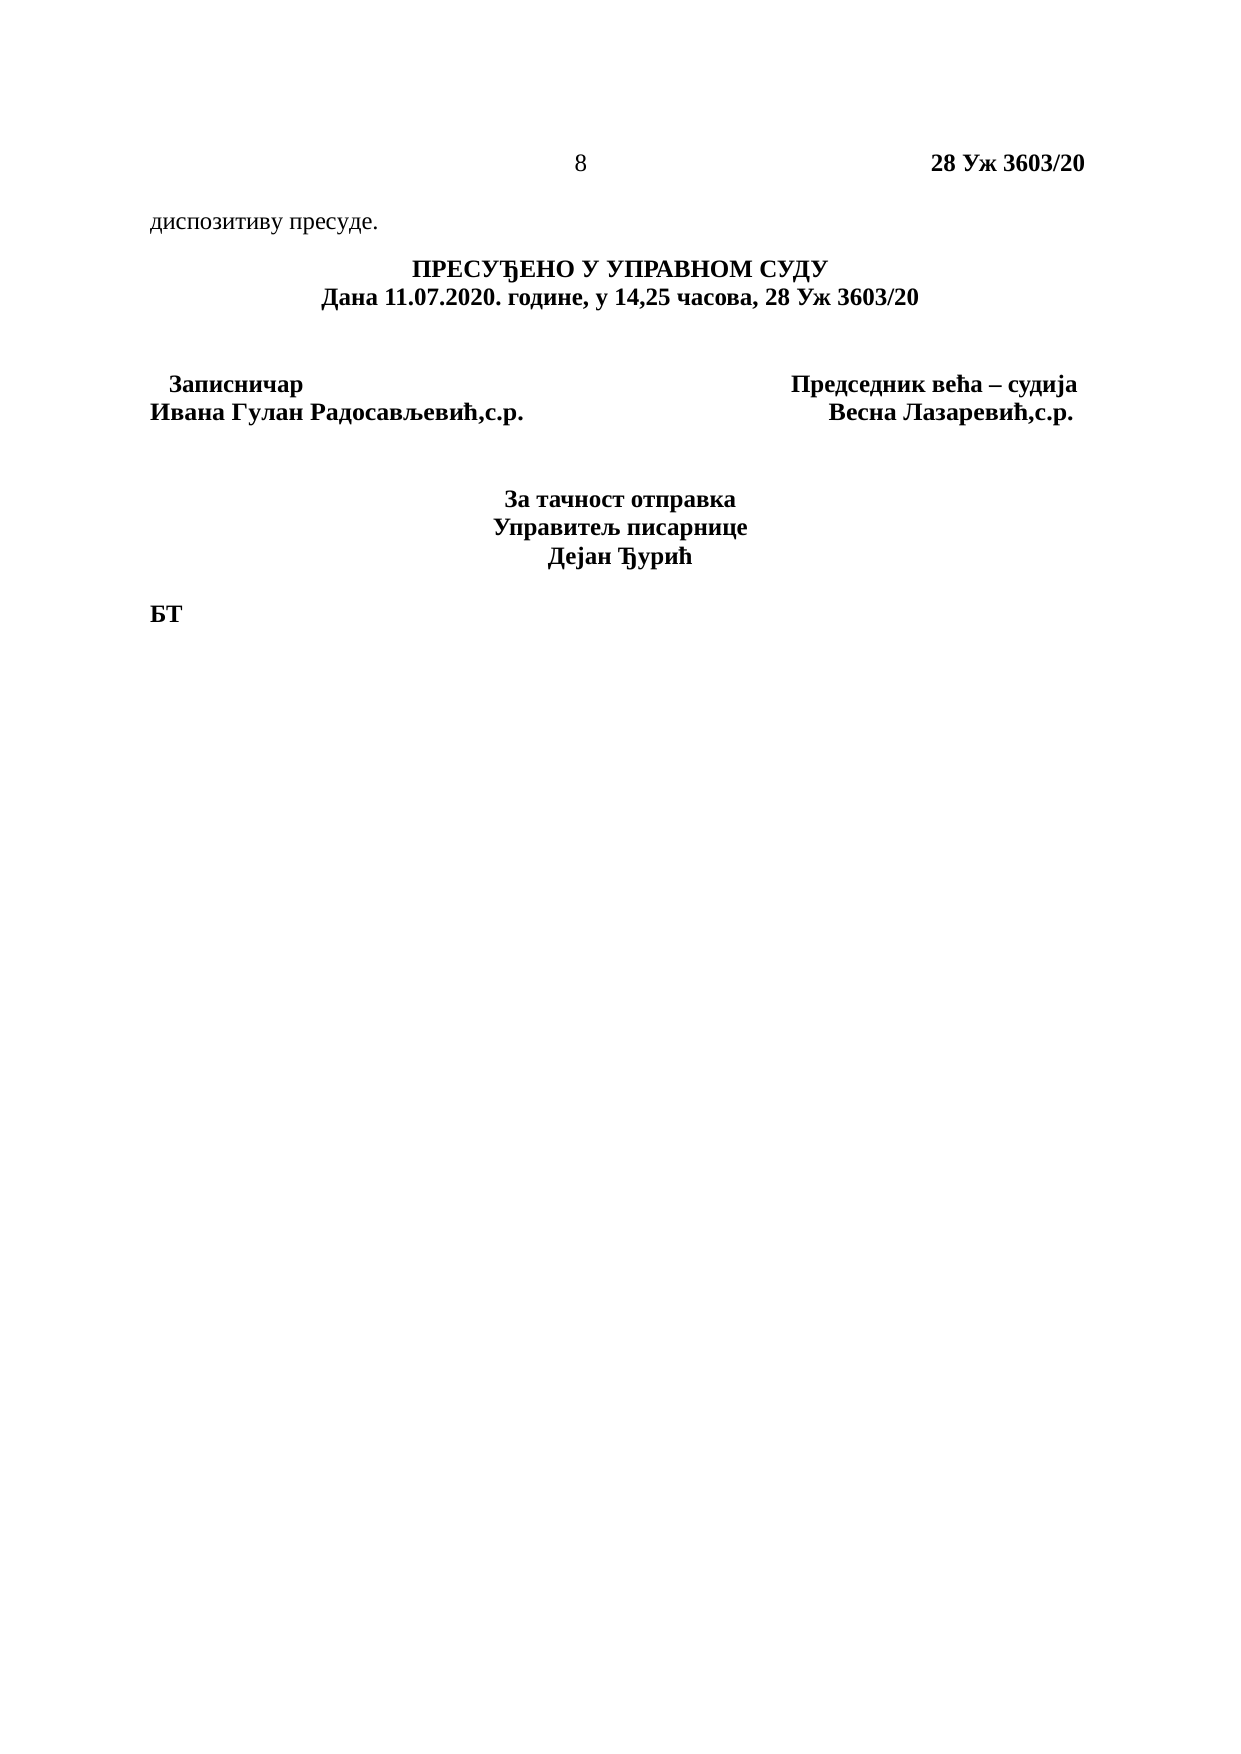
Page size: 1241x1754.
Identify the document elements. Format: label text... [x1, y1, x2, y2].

text БТ [150, 599, 1090, 627]
text Записничар Председник већа – судија [150, 369, 1090, 397]
text Управитељ писарнице [150, 512, 1090, 541]
text За тачност отправка [150, 484, 1090, 512]
text ПРЕСУЂЕНО У УПРАВНОМ СУДУ [150, 254, 1090, 282]
text Дана 11.07.2020. године, у 14,25 часова, 28 Уж 3603/20 [150, 282, 1090, 311]
text Дејан Ђурић [150, 541, 1090, 570]
text Ивана Гулан Радосављевић,с.р. Весна Лазаревић,с.р. [150, 397, 1090, 426]
text диспозитиву пресуде. [150, 206, 1090, 234]
